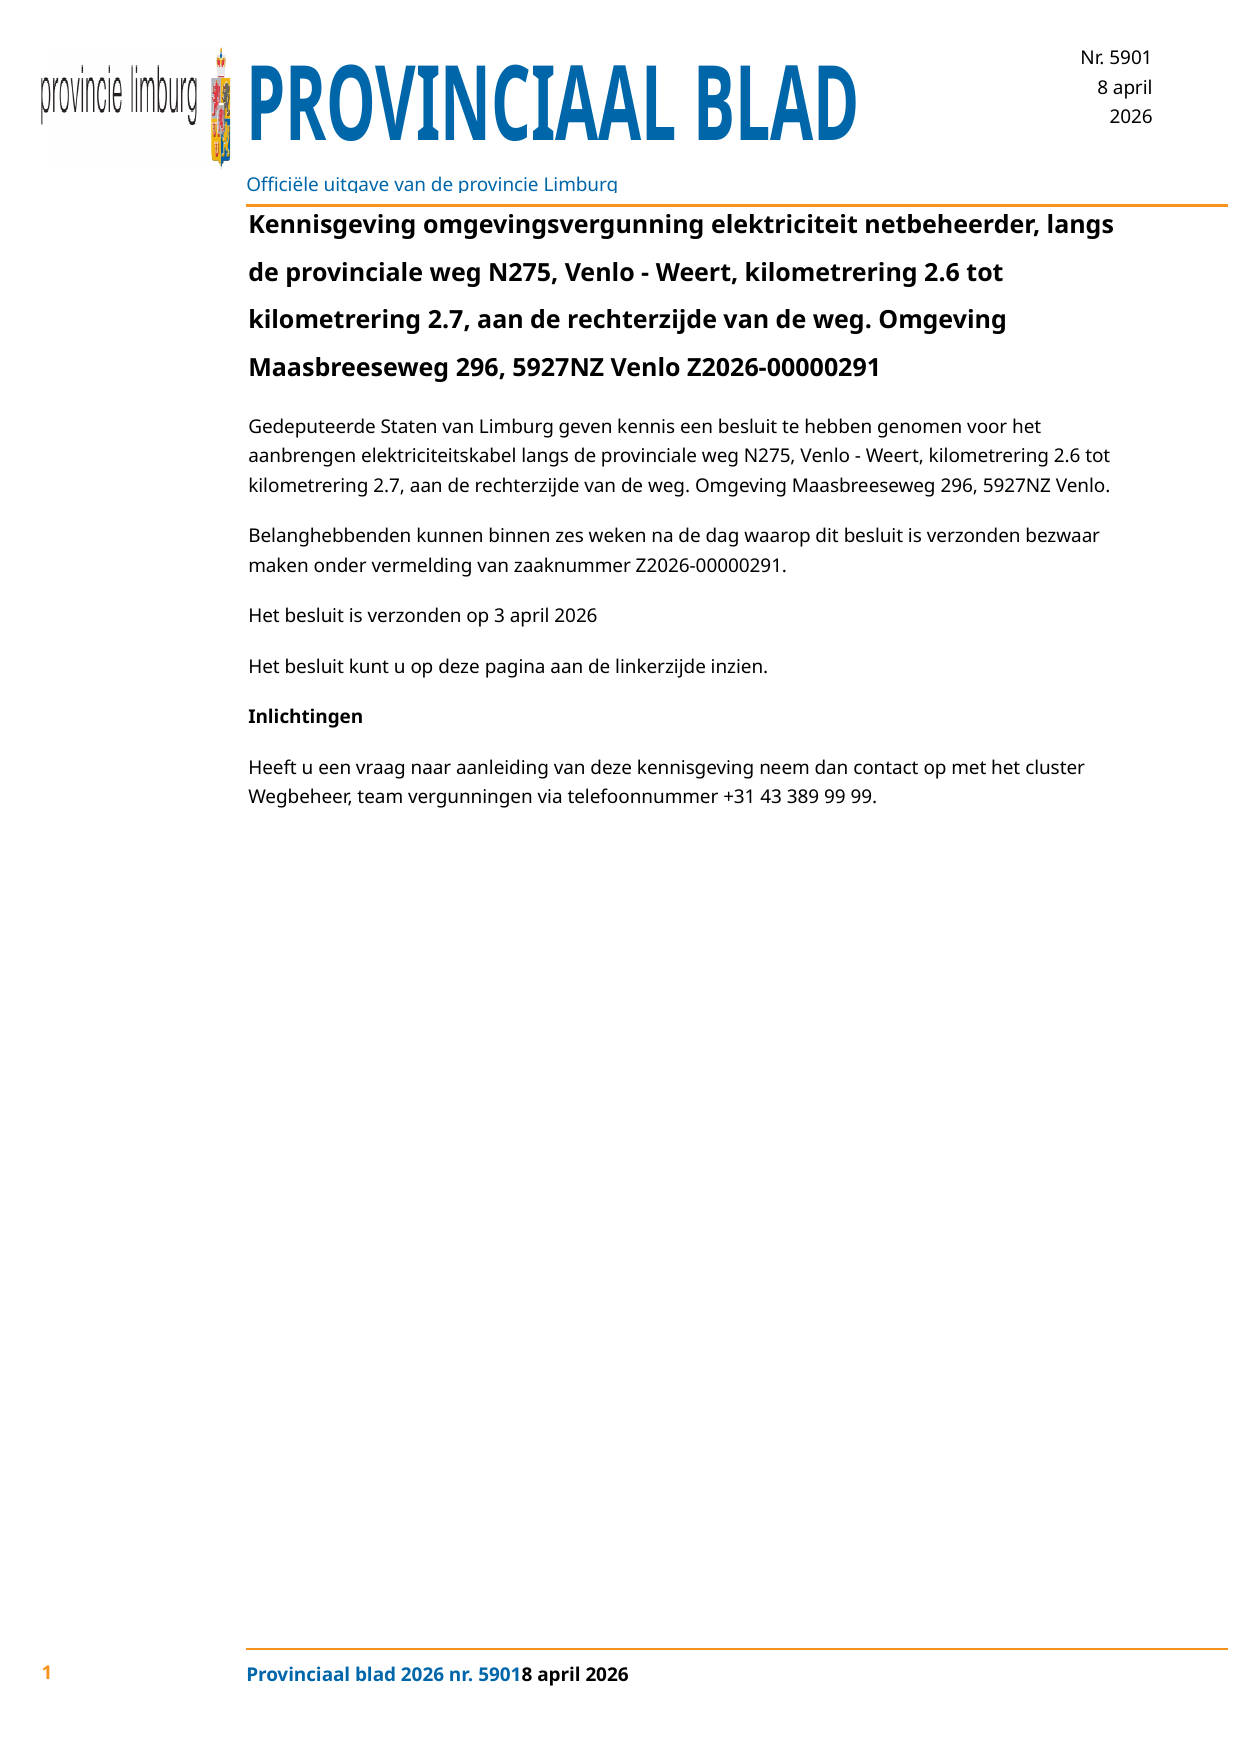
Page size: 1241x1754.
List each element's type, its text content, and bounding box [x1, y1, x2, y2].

text Het besluit is verzonden op 3 april 2026 [248, 603, 1152, 628]
text Gedeputeerde Staten van Limburg geven kennis een besluit te hebben genomen voor het aanbrengen elektriciteitskabel langs de provinciale weg N275, Venlo - Weert, kilometrering 2.6 tot kilometrering 2.7, aan de rechterzijde van de weg. Omgeving Maasbreeseweg 296, 5927NZ Venlo. [248, 413, 1152, 498]
picture [41, 47, 231, 172]
text Heeft u een vraag naar aanleiding van deze kennisgeving neem dan contact op met het cluster Wegbeheer, team vergunningen via telefoonnummer +31 43 389 99 99. [248, 754, 1152, 809]
text Belanghebbenden kunnen binnen zes weken na de dag waarop dit besluit is verzonden bezwaar maken onder vermelding van zaaknummer Z2026-00000291. [248, 523, 1152, 578]
text Het besluit kunt u op deze pagina aan de linkerzijde inzien. [248, 653, 1152, 679]
text Inlichtingen [248, 703, 1152, 729]
text Kennisgeving omgevingsvergunning elektriciteit netbeheerder, langs de provinciale weg N275, Venlo - Weert, kilometrering 2.6 tot kilometrering 2.7, aan de rechterzijde van de weg. Omgeving Maasbreeseweg 296, 5927NZ Venlo Z2026-00000291 [248, 207, 1152, 384]
